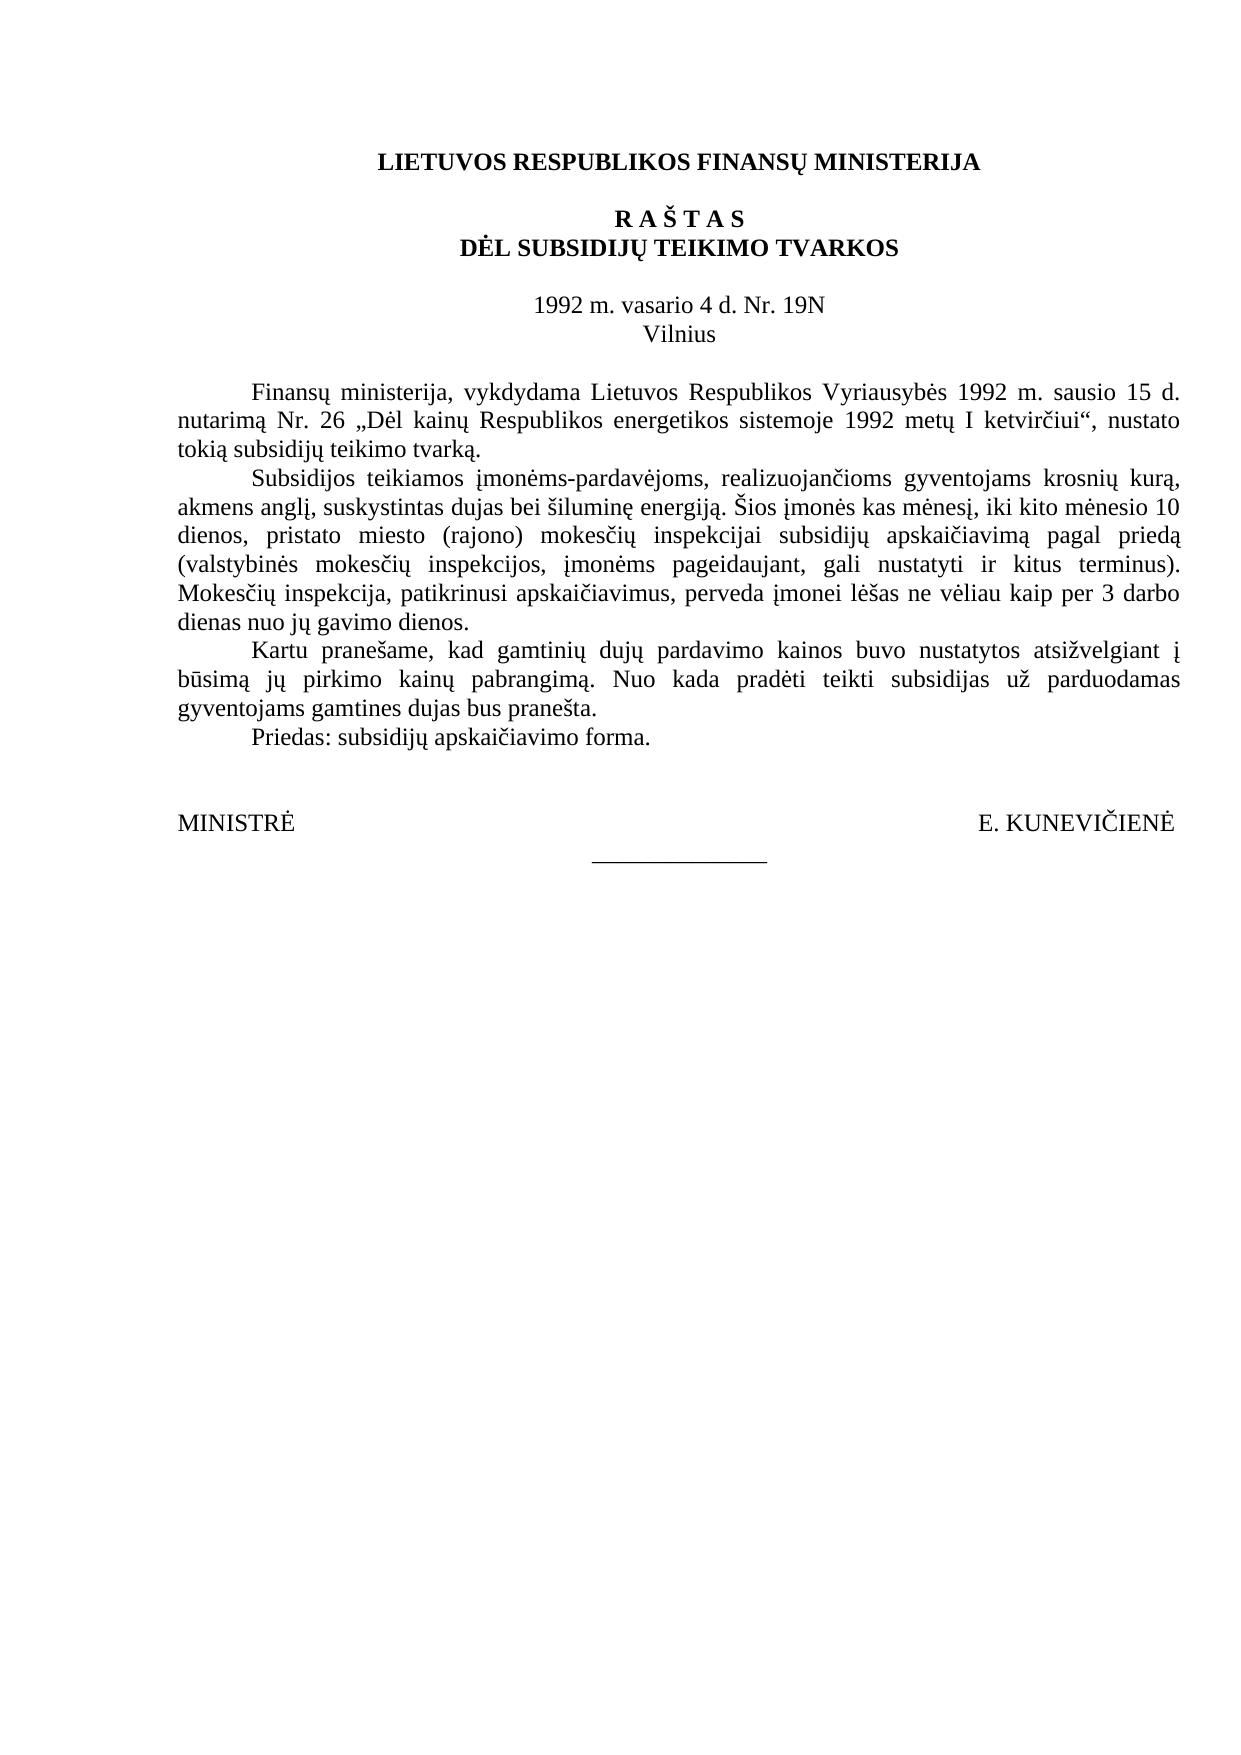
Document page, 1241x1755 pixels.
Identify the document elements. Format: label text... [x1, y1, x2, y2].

text R A Š T A S [177, 204, 1181, 233]
text Vilnius [177, 319, 1181, 348]
text LIETUVOS RESPUBLIKOS FINANSŲ MINISTERIJA [177, 147, 1181, 176]
text Finansų ministerija, vykdydama Lietuvos Respublikos Vyriausybės 1992 m. sausio 15 d. nutarimą Nr. 26 „Dėl kainų Respublikos energetikos sistemoje 1992 metų I ketvirčiui“, nustato tokią subsidijų teikimo tvarką. [177, 377, 1181, 463]
text Subsidijos teikiamos įmonėms-pardavėjoms, realizuojančioms gyventojams krosnių kurą, akmens anglį, suskystintas dujas bei šiluminę energiją. Šios įmonės kas mėnesį, iki kito mėnesio 10 dienos, pristato miesto (rajono) mokesčių inspekcijai subsidijų apskaičiavimą pagal priedą (valstybinės mokesčių inspekcijos, įmonėms pageidaujant, gali nustatyti ir kitus terminus). Mokesčių inspekcija, patikrinusi apskaičiavimus, perveda įmonei lėšas ne vėliau kaip per 3 darbo dienas nuo jų gavimo dienos. [177, 463, 1181, 636]
text 1992 m. vasario 4 d. Nr. 19N [177, 291, 1181, 319]
text Kartu pranešame, kad gamtinių dujų pardavimo kainos buvo nustatytos atsižvelgiant į būsimą jų pirkimo kainų pabrangimą. Nuo kada pradėti teikti subsidijas už parduodamas gyventojams gamtines dujas bus pranešta. [177, 636, 1181, 722]
text DĖL SUBSIDIJŲ TEIKIMO TVARKOS [177, 233, 1181, 262]
text Priedas: subsidijų apskaičiavimo forma. [177, 722, 1181, 751]
text ______________ [177, 837, 1181, 866]
text MINISTRĖ E. KUNEVIČIENĖ [177, 808, 1181, 837]
